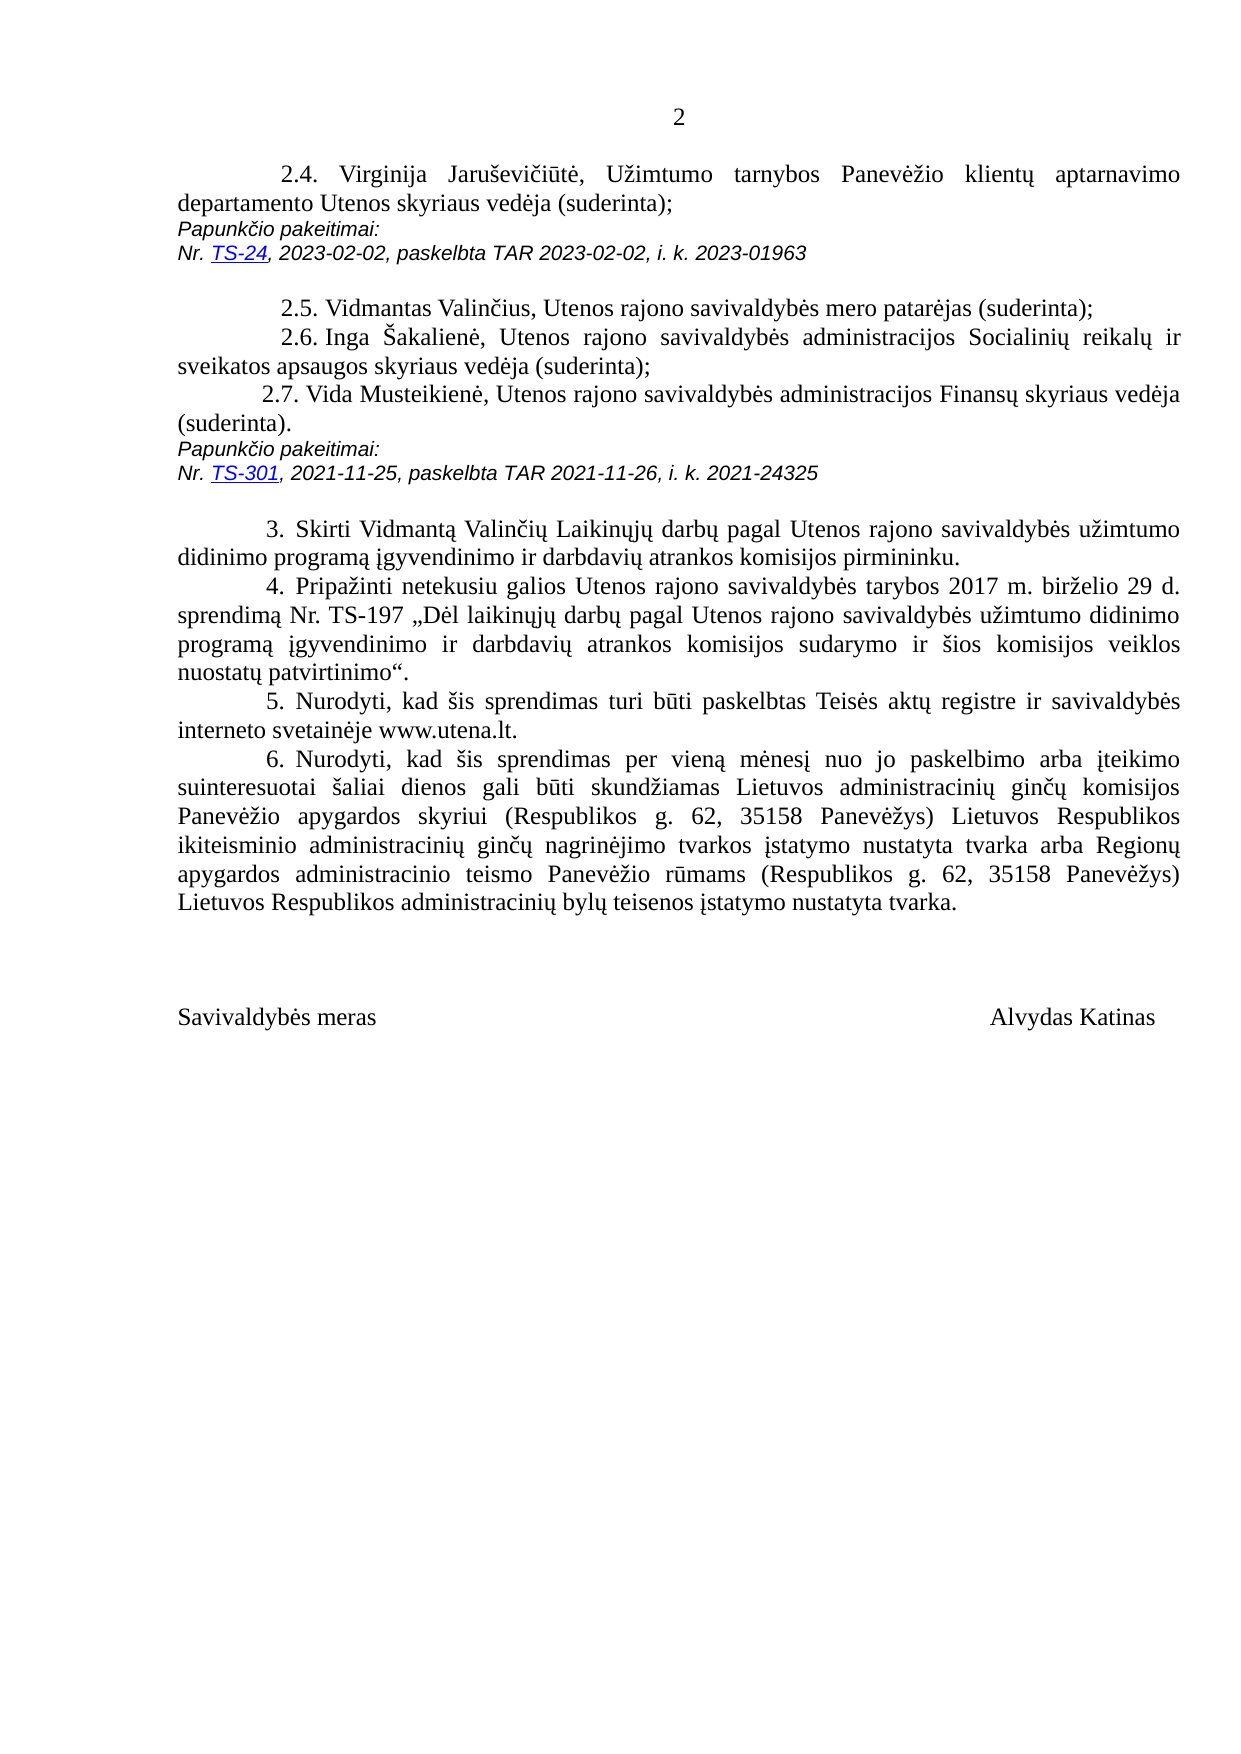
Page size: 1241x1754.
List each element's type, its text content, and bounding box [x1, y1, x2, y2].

text 4. Pripažinti netekusiu galios Utenos rajono savivaldybės tarybos 2017 m. birželio 29 d. sprendimą Nr. TS-197 „Dėl laikinųjų darbų pagal Utenos rajono savivaldybės užimtumo didinimo programą įgyvendinimo ir darbdavių atrankos komisijos sudarymo ir šios komisijos veiklos nuostatų patvirtinimo“. [177, 571, 1181, 686]
text Papunkčio pakeitimai: [177, 437, 1181, 461]
text Nr. TS-24, 2023-02-02, paskelbta TAR 2023-02-02, i. k. 2023-01963 [177, 241, 1181, 264]
text 5. Nurodyti, kad šis sprendimas turi būti paskelbtas Teisės aktų registre ir savivaldybės interneto svetainėje www.utena.lt. [177, 686, 1181, 744]
text 2.4. Virginija Jaruševičiūtė, Užimtumo tarnybos Panevėžio klientų aptarnavimo departamento Utenos skyriaus vedėja (suderinta); [177, 159, 1181, 217]
text 3. Skirti Vidmantą Valinčių Laikinųjų darbų pagal Utenos rajono savivaldybės užimtumo didinimo programą įgyvendinimo ir darbdavių atrankos komisijos pirmininku. [177, 514, 1181, 571]
text Papunkčio pakeitimai: [177, 217, 1181, 241]
text 2.5. Vidmantas Valinčius, Utenos rajono savivaldybės mero patarėjas (suderinta); [177, 293, 1181, 322]
text 2.6. Inga Šakalienė, Utenos rajono savivaldybės administracijos Socialinių reikalų ir sveikatos apsaugos skyriaus vedėja (suderinta); [177, 322, 1181, 379]
text 6. Nurodyti, kad šis sprendimas per vieną mėnesį nuo jo paskelbimo arba įteikimo suinteresuotai šaliai dienos gali būti skundžiamas Lietuvos administracinių ginčų komisijos Panevėžio apygardos skyriui (Respublikos g. 62, 35158 Panevėžys) Lietuvos Respublikos ikiteisminio administracinių ginčų nagrinėjimo tvarkos įstatymo nustatyta tvarka arba Regionų apygardos administracinio teismo Panevėžio rūmams (Respublikos g. 62, 35158 Panevėžys) Lietuvos Respublikos administracinių bylų teisenos įstatymo nustatyta tvarka. [177, 744, 1181, 916]
text Savivaldybės meras Alvydas Katinas [177, 1002, 1196, 1031]
text 2.7. Vida Musteikienė, Utenos rajono savivaldybės administracijos Finansų skyriaus vedėja (suderinta). [177, 379, 1181, 437]
text Nr. TS-301, 2021-11-25, paskelbta TAR 2021-11-26, i. k. 2021-24325 [177, 461, 1181, 485]
